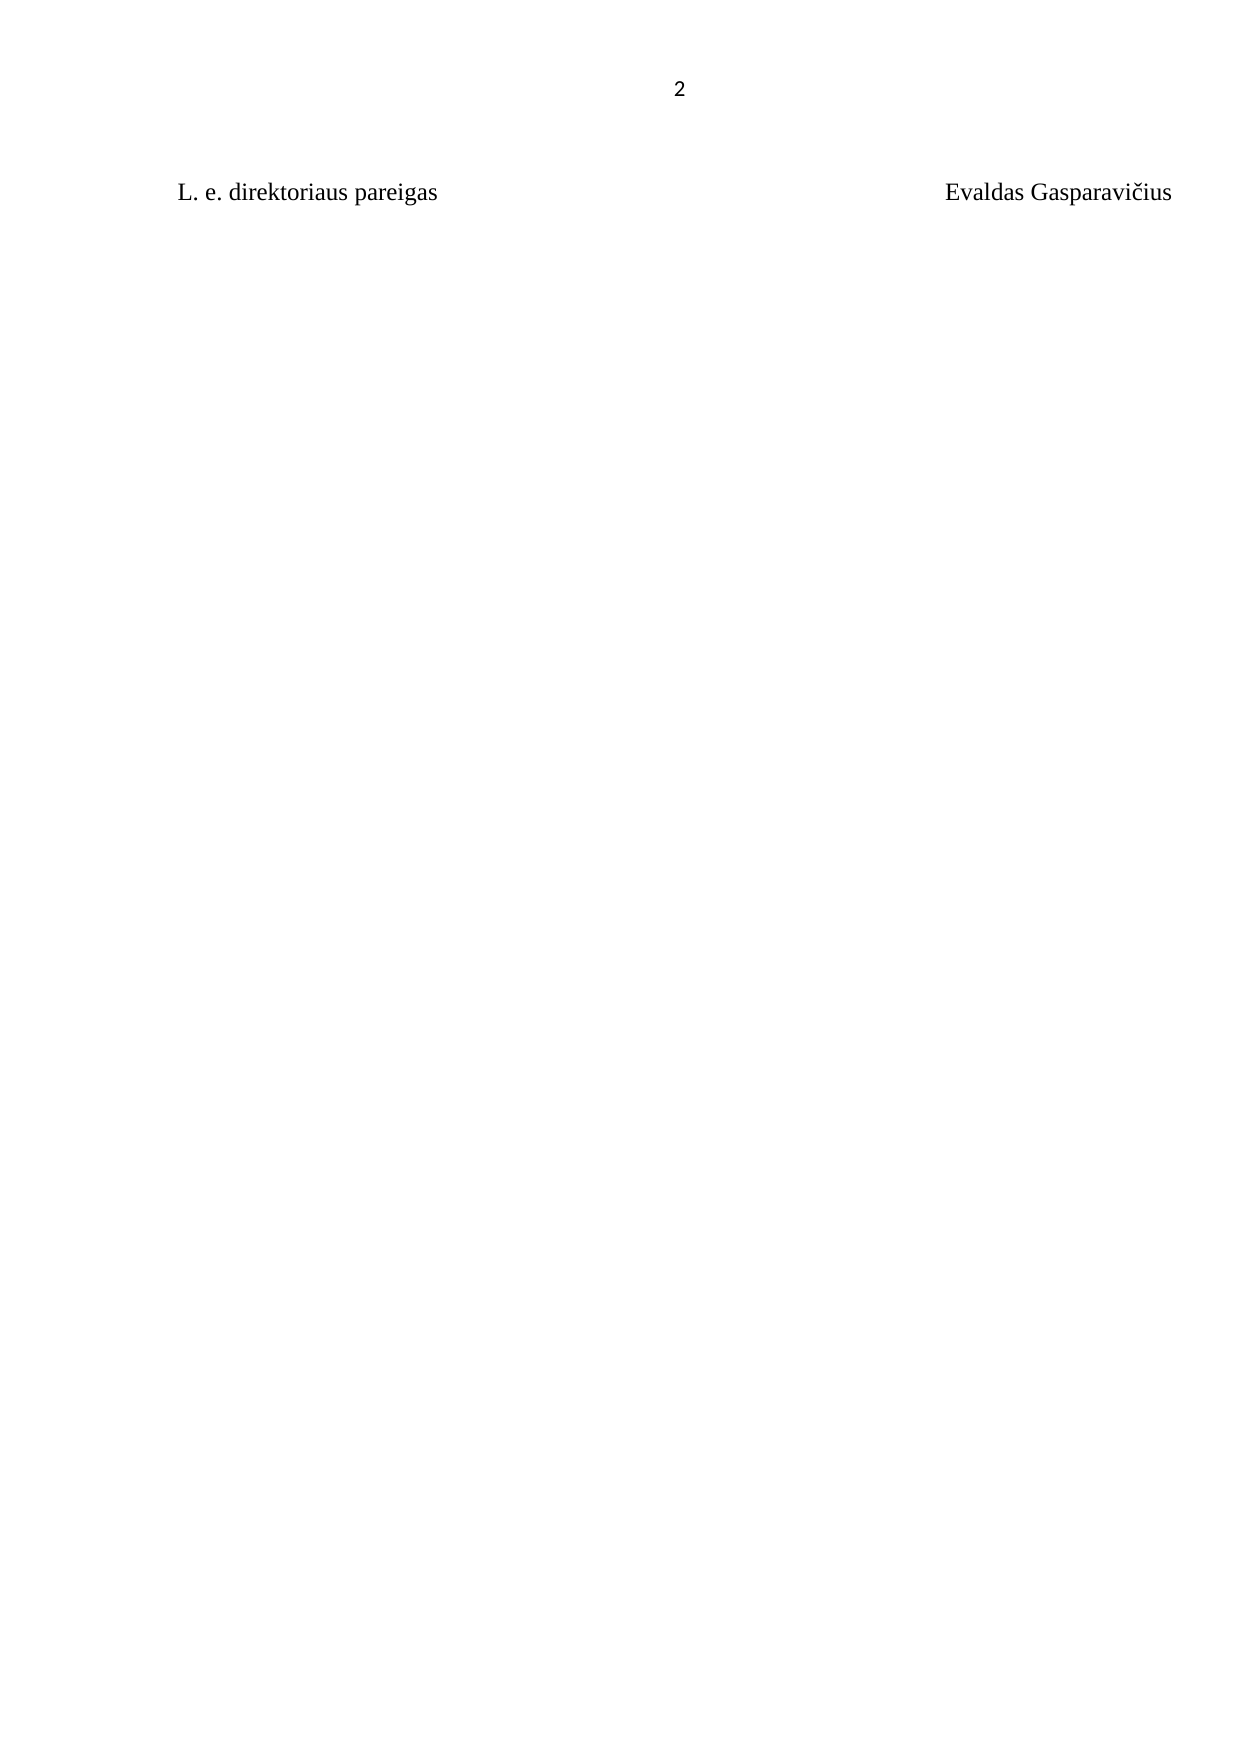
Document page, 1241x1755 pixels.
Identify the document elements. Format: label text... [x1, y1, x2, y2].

text L. e. direktoriaus pareigas Evaldas Gasparavičius [177, 177, 1181, 206]
